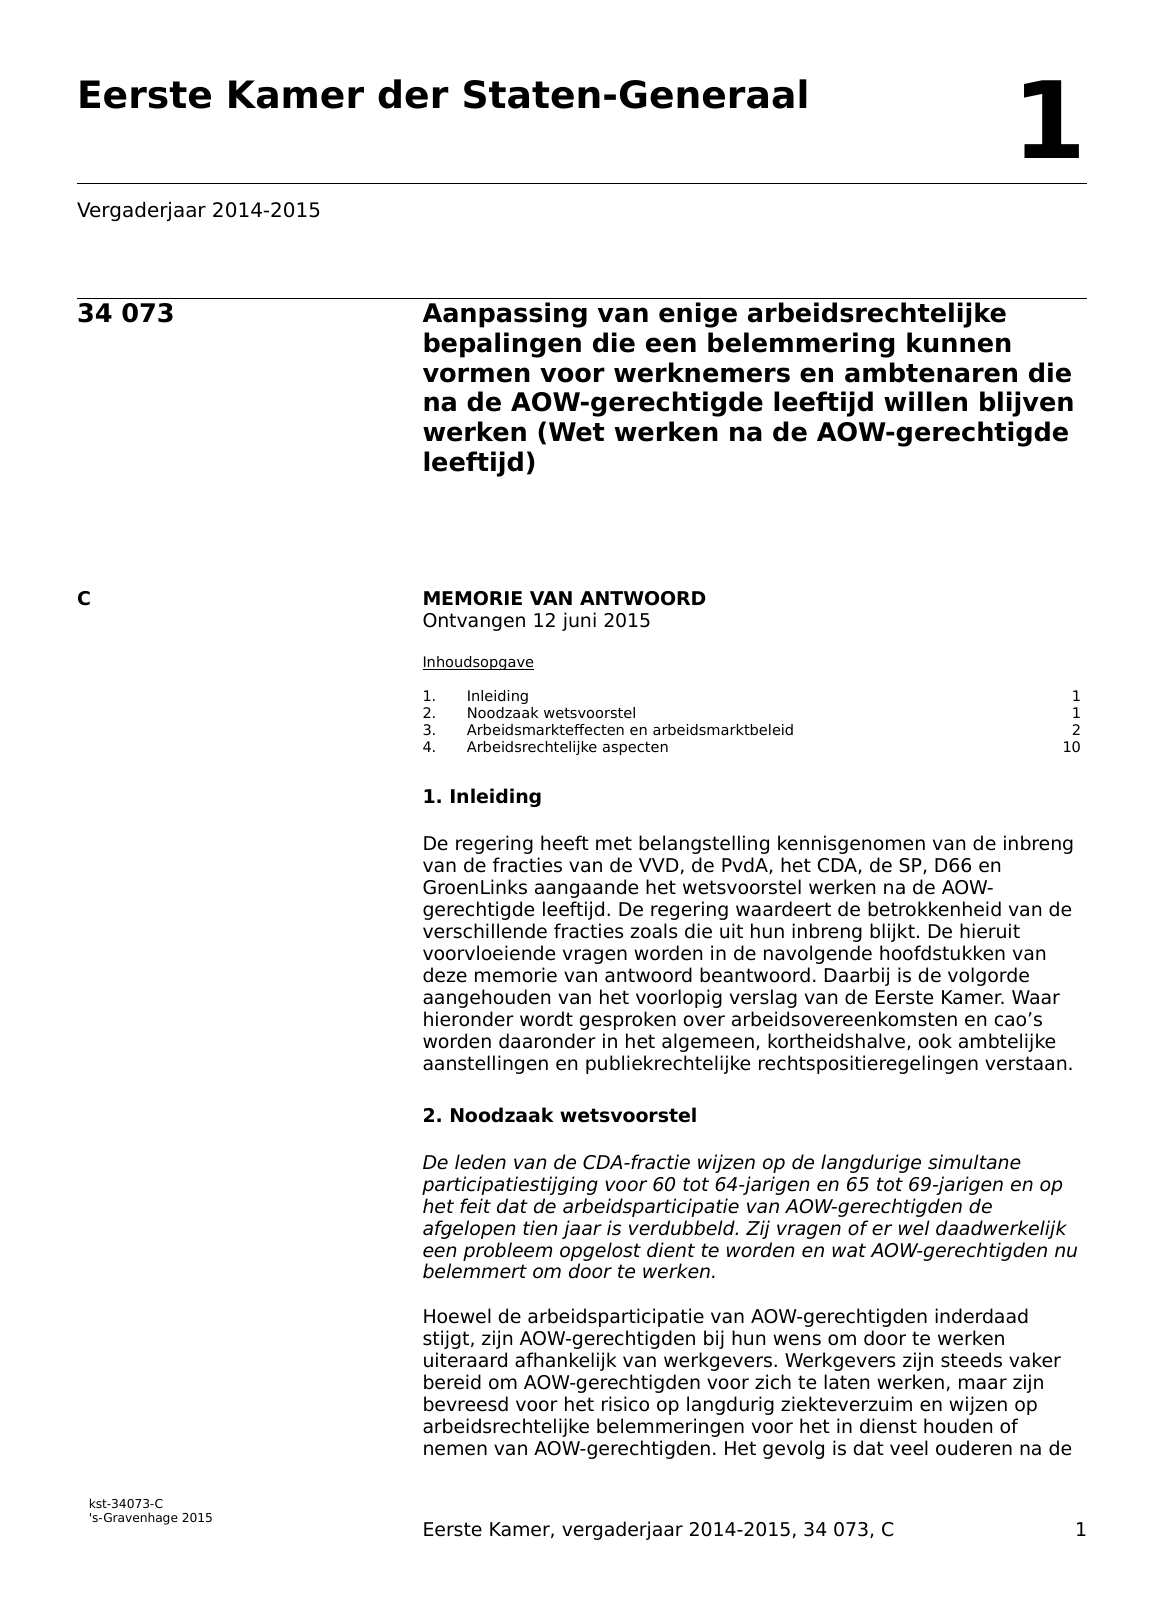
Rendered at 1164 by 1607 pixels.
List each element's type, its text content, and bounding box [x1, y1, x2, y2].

table_cell 1 [979, 705, 1087, 722]
subtitle C MEMORIE VAN ANTWOORD [77, 588, 1087, 610]
table_cell [422, 671, 461, 688]
table_header 1 [886, 59, 1087, 183]
subtitle 34 073 Aanpassing van enige arbeidsrechtelijke bepalingen die een belemmering kunnen vormen voor werknemers en ambtenaren die na de AOW-gerechtigde leeftijd willen blijven werken (Wet werken na de AOW-gerechtigde leeftijd) [77, 299, 1087, 477]
table_cell Arbeidsrechtelijke aspecten [461, 739, 979, 756]
subtitle 2. Noodzaak wetsvoorstel [422, 1104, 1087, 1127]
table_cell Noodzaak wetsvoorstel [461, 705, 979, 722]
table_cell Inleiding [461, 688, 979, 705]
table_cell 4. [422, 739, 461, 756]
text kst-34073-C [88, 1497, 323, 1511]
table_cell [979, 671, 1087, 688]
text 's-Gravenhage 2015 [88, 1511, 323, 1525]
table_cell 2. [422, 705, 461, 722]
table_cell Vergaderjaar 2014-2015 [77, 184, 1087, 298]
table_cell 1. [422, 688, 461, 705]
table_cell 2 [979, 722, 1087, 739]
table_cell Arbeidsmarkteffecten en arbeidsmarktbeleid [461, 722, 979, 739]
table_cell 3. [422, 722, 461, 739]
table_cell 1 [979, 688, 1087, 705]
table_header Eerste Kamer der Staten-Generaal [77, 59, 886, 183]
table_cell [461, 671, 979, 688]
table_header [979, 654, 1087, 671]
table_header Inhoudsopgave [422, 654, 979, 671]
text Ontvangen 12 juni 2015 [422, 610, 1087, 632]
text De leden van de CDA-fractie wijzen op de langdurige simultane participatiestijging voor 60 tot 64-jarigen en 65 tot 69-jarigen en op het feit dat de arbeidsparticipatie van AOW-gerechtigden de afgelopen tien jaar is verdubbeld. Zij vragen of er wel daadwerkelijk een probleem opgelost dient te worden en wat AOW-gerechtigden nu belemmert om door te werken. [422, 1152, 1087, 1283]
subtitle 1. Inleiding [422, 786, 1087, 808]
text Hoewel de arbeidsparticipatie van AOW-gerechtigden inderdaad stijgt, zijn AOW-gerechtigden bij hun wens om door te werken uiteraard afhankelijk van werkgevers. Werkgevers zijn steeds vaker bereid om AOW-gerechtigden voor zich te laten werken, maar zijn bevreesd voor het risico op langdurig ziekteverzuim en wijzen op arbeidsrechtelijke belemmeringen voor het in dienst houden of nemen van AOW-gerechtigden. Het gevolg is dat veel ouderen na de [422, 1306, 1087, 1459]
text De regering heeft met belangstelling kennisgenomen van de inbreng van de fracties van de VVD, de PvdA, het CDA, de SP, D66 en GroenLinks aangaande het wetsvoorstel werken na de AOW-gerechtigde leeftijd. De regering waardeert de betrokkenheid van de verschillende fracties zoals die uit hun inbreng blijkt. De hieruit voorvloeiende vragen worden in de navolgende hoofdstukken van deze memorie van antwoord beantwoord. Daarbij is de volgorde aangehouden van het voorlopig verslag van de Eerste Kamer. Waar hieronder wordt gesproken over arbeidsovereenkomsten en cao’s worden daaronder in het algemeen, kortheidshalve, ook ambtelijke aanstellingen en publiekrechtelijke rechtspositieregelingen verstaan. [422, 833, 1087, 1074]
table_cell 10 [979, 739, 1087, 756]
